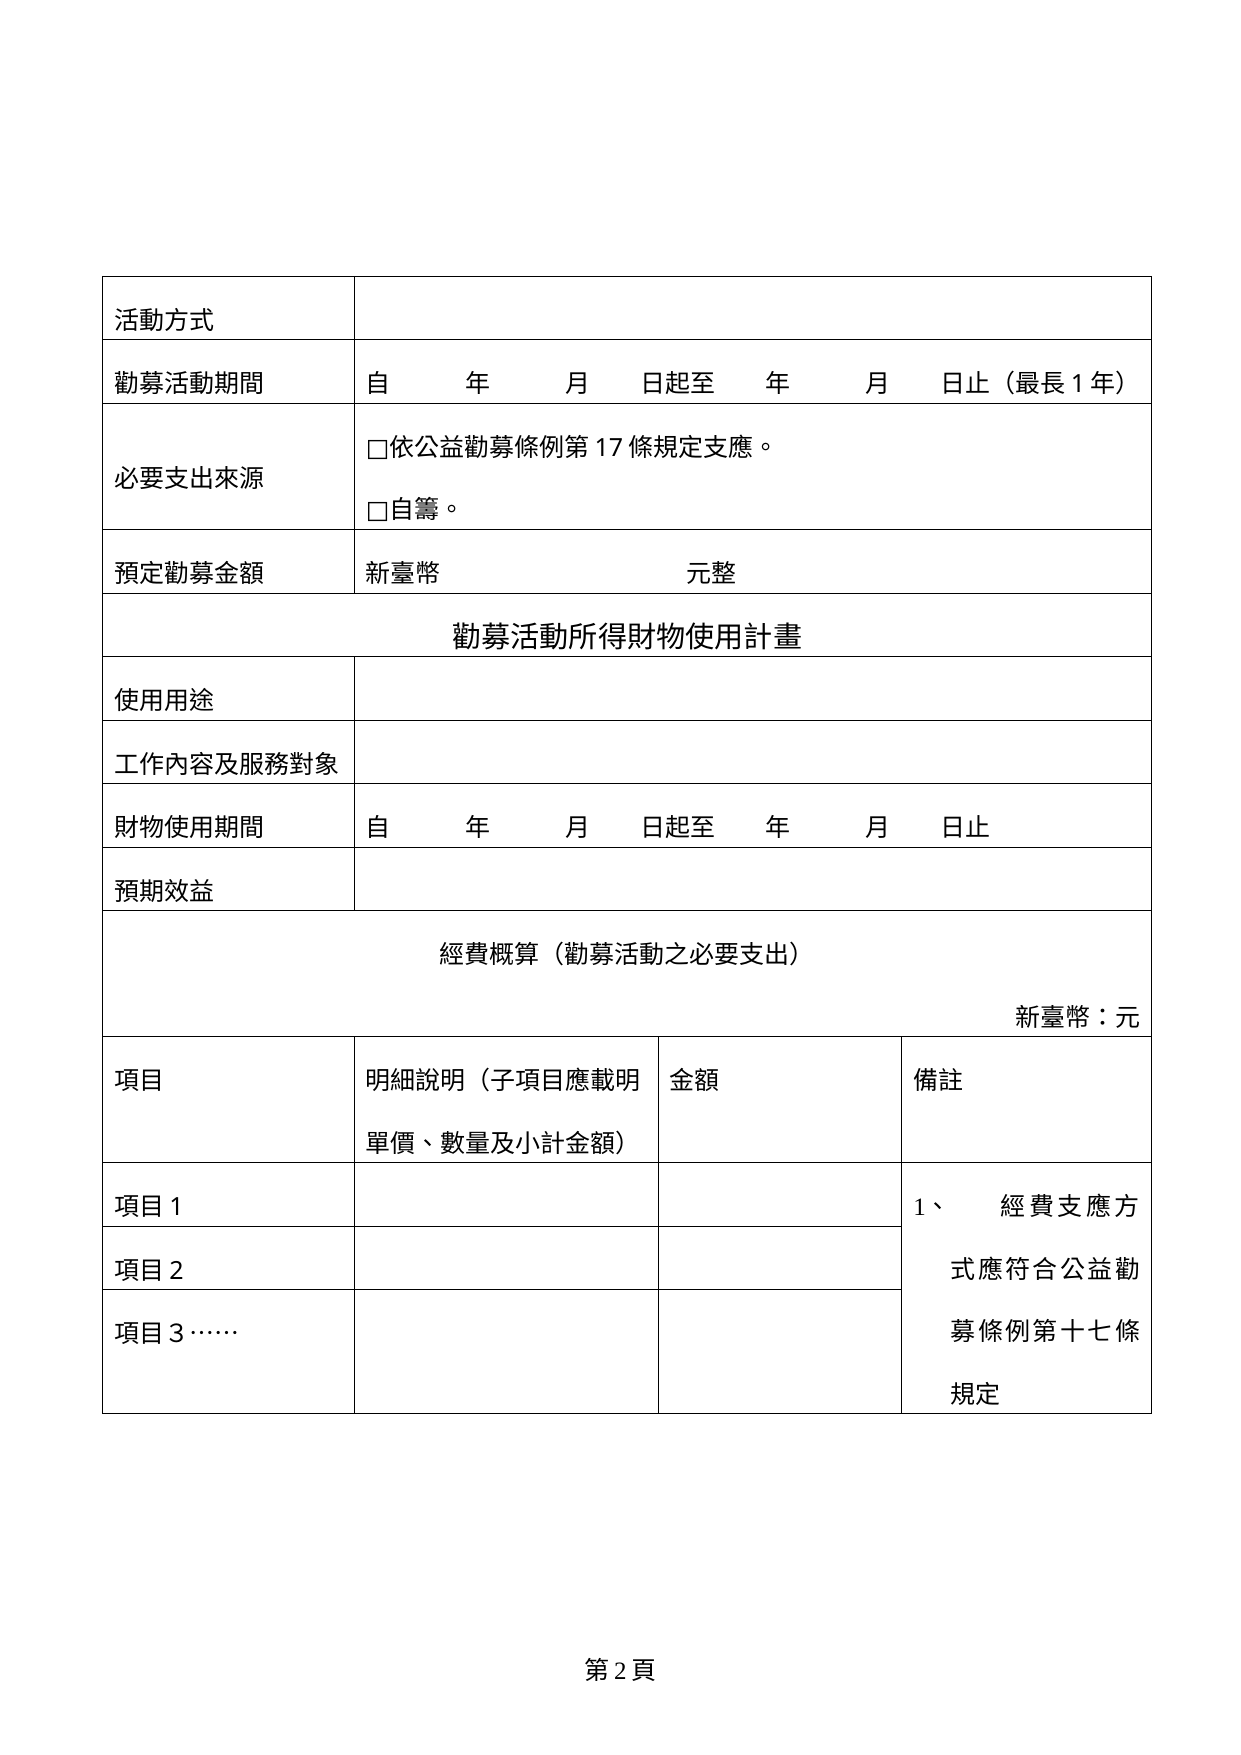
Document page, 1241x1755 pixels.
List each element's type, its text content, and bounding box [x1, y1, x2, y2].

table_cell 項目2 [103, 1227, 354, 1289]
table_cell [355, 848, 1151, 910]
table_cell 活動方式 [103, 277, 354, 339]
table_cell 明細說明（子項目應載明單價、數量及小計金額） [355, 1037, 658, 1162]
table_cell 備註 [902, 1037, 1151, 1162]
table_cell [355, 277, 1151, 339]
table_cell 預定勸募金額 [103, 530, 354, 592]
table_cell [659, 1290, 901, 1413]
table_cell 工作內容及服務對象 [103, 721, 354, 783]
table_cell [355, 657, 1151, 719]
table_cell 項目1 [103, 1163, 354, 1226]
table_cell [355, 1227, 658, 1289]
table_cell [659, 1227, 901, 1289]
table_cell 勸募活動所得財物使用計畫 [103, 594, 1151, 656]
table_cell 項目 [103, 1037, 354, 1162]
table_cell 財物使用期間 [103, 784, 354, 847]
table_cell 項目３…… [103, 1290, 354, 1413]
table_cell [355, 1290, 658, 1413]
table_cell 新臺幣 元整 [355, 530, 1151, 592]
table_cell 必要支出來源 [103, 404, 354, 529]
table_cell 勸募活動期間 [103, 340, 354, 403]
table_cell 自 年 月 日起至 年 月 日止（最長1年） [355, 340, 1151, 403]
table_cell 金額 [659, 1037, 901, 1162]
table_cell 經費概算（勸募活動之必要支出） 新臺幣：元 [103, 911, 1151, 1036]
table_cell 經費支應方式應符合公益勸募條例第十七條規定 活動必要支出如係自籌，無須填寫。 [902, 1163, 1151, 1413]
table_cell □依公益勸募條例第17條規定支應。 □自籌。 [355, 404, 1151, 529]
table_cell [355, 1163, 658, 1226]
table_cell [659, 1163, 901, 1226]
table_cell 使用用途 [103, 657, 354, 719]
table_cell 預期效益 [103, 848, 354, 910]
table_cell [355, 721, 1151, 783]
table_cell 自 年 月 日起至 年 月 日止 [355, 784, 1151, 847]
